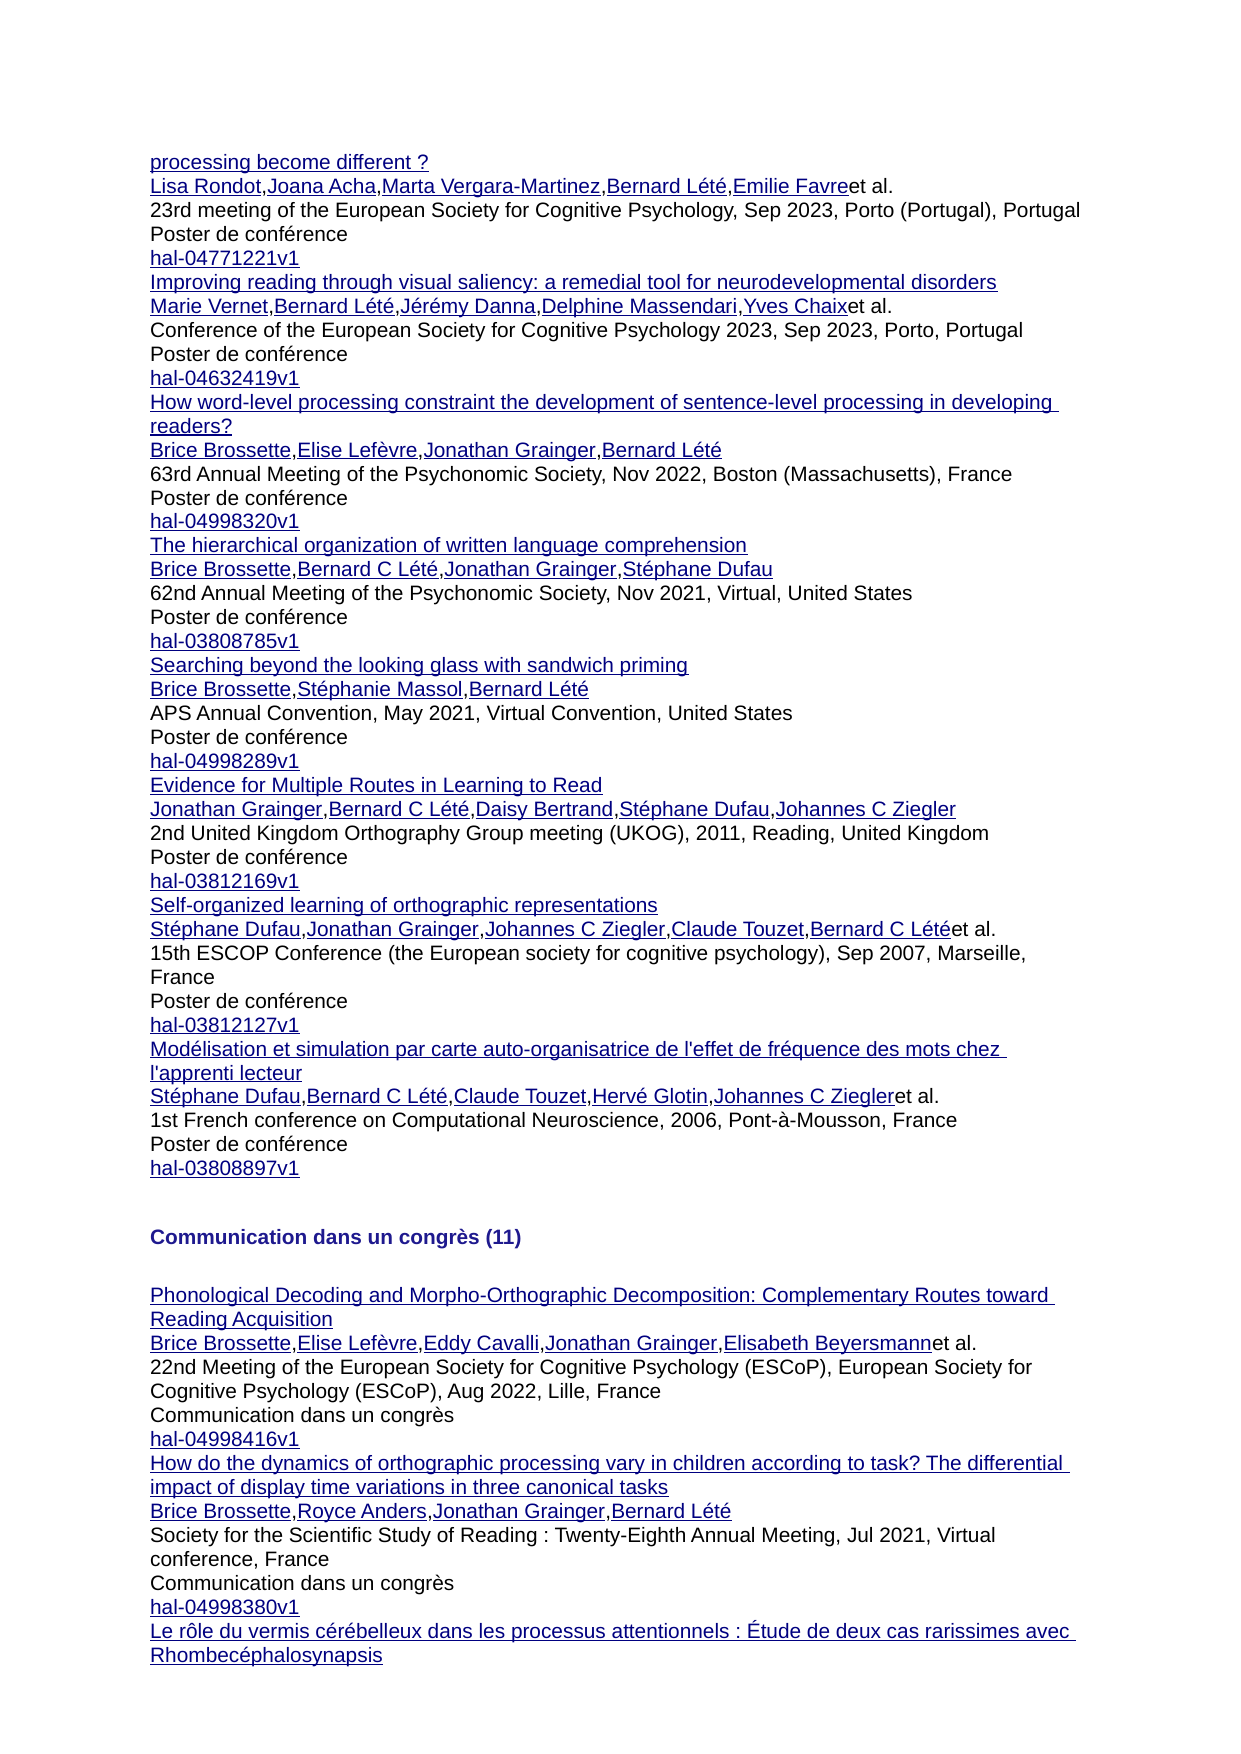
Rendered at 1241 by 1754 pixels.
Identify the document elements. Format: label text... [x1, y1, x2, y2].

table_cell Modélisation et simulation par carte auto-organisatrice de l'effet de fréquence des mots chez l'apprenti lecteur Stéphane Dufau,Bernard C Lété,Claude Touzet,Hervé Glotin,Johannes C Ziegleret al. 1st French conference on Computational Neuroscience, 2006, Pont-à-Mousson, France Poster de conférence hal-03808897v1 [150, 1036, 1090, 1180]
table_cell Evidence for Multiple Routes in Learning to Read Jonathan Grainger,Bernard C Lété,Daisy Bertrand,Stéphane Dufau,Johannes C Ziegler 2nd United Kingdom Orthography Group meeting (UKOG), 2011, Reading, United Kingdom Poster de conférence hal-03812169v1 [150, 773, 1090, 893]
table_cell Improving reading through visual saliency: a remedial tool for neurodevelopmental disorders Marie Vernet,Bernard Lété,Jérémy Danna,Delphine Massendari,Yves Chaixet al. Conference of the European Society for Cognitive Psychology 2023, Sep 2023, Porto, Portugal Poster de conférence hal-04632419v1 [150, 270, 1090, 389]
table_cell Le rôle du vermis cérébelleux dans les processus attentionnels : Étude de deux cas rarissimes avec Rhombecéphalosynapsis [150, 1619, 1090, 1667]
table_cell The hierarchical organization of written language comprehension Brice Brossette,Bernard C Lété,Jonathan Grainger,Stéphane Dufau 62nd Annual Meeting of the Psychonomic Society, Nov 2021, Virtual, United States Poster de conférence hal-03808785v1 [150, 533, 1090, 653]
table_cell Self-organized learning of orthographic representations Stéphane Dufau,Jonathan Grainger,Johannes C Ziegler,Claude Touzet,Bernard C Létéet al. 15th ESCOP Conference (the European society for cognitive psychology), Sep 2007, Marseille, France Poster de conférence hal-03812127v1 [150, 893, 1090, 1036]
table_cell How word-level processing constraint the development of sentence-level processing in developing readers? Brice Brossette,Elise Lefèvre,Jonathan Grainger,Bernard Lété 63rd Annual Meeting of the Psychonomic Society, Nov 2022, Boston (Massachusetts), France Poster de conférence hal-04998320v1 [150, 390, 1090, 533]
subtitle Communication dans un congrès (11) [150, 1225, 1090, 1249]
table_cell Searching beyond the looking glass with sandwich priming Brice Brossette,Stéphanie Massol,Bernard Lété APS Annual Convention, May 2021, Virtual Convention, United States Poster de conférence hal-04998289v1 [150, 653, 1090, 773]
table_header Phonological Decoding and Morpho-Orthographic Decomposition: Complementary Routes toward Reading Acquisition Brice Brossette,Elise Lefèvre,Eddy Cavalli,Jonathan Grainger,Elisabeth Beyersmannet al. 22nd Meeting of the European Society for Cognitive Psychology (ESCoP), European Society for Cognitive Psychology (ESCoP), Aug 2022, Lille, France Communication dans un congrès hal-04998416v1 [150, 1283, 1090, 1451]
table_cell How do the dynamics of orthographic processing vary in children according to task? The differential impact of display time variations in three canonical tasks Brice Brossette,Royce Anders,Jonathan Grainger,Bernard Lété Society for the Scientific Study of Reading : Twenty-Eighth Annual Meeting, Jul 2021, Virtual conference, France Communication dans un congrès hal-04998380v1 [150, 1451, 1090, 1619]
table_cell processing become different ? Lisa Rondot,Joana Acha,Marta Vergara-Martinez,Bernard Lété,Emilie Favreet al. 23rd meeting of the European Society for Cognitive Psychology, Sep 2023, Porto (Portugal), Portugal Poster de conférence hal-04771221v1 [150, 150, 1090, 270]
